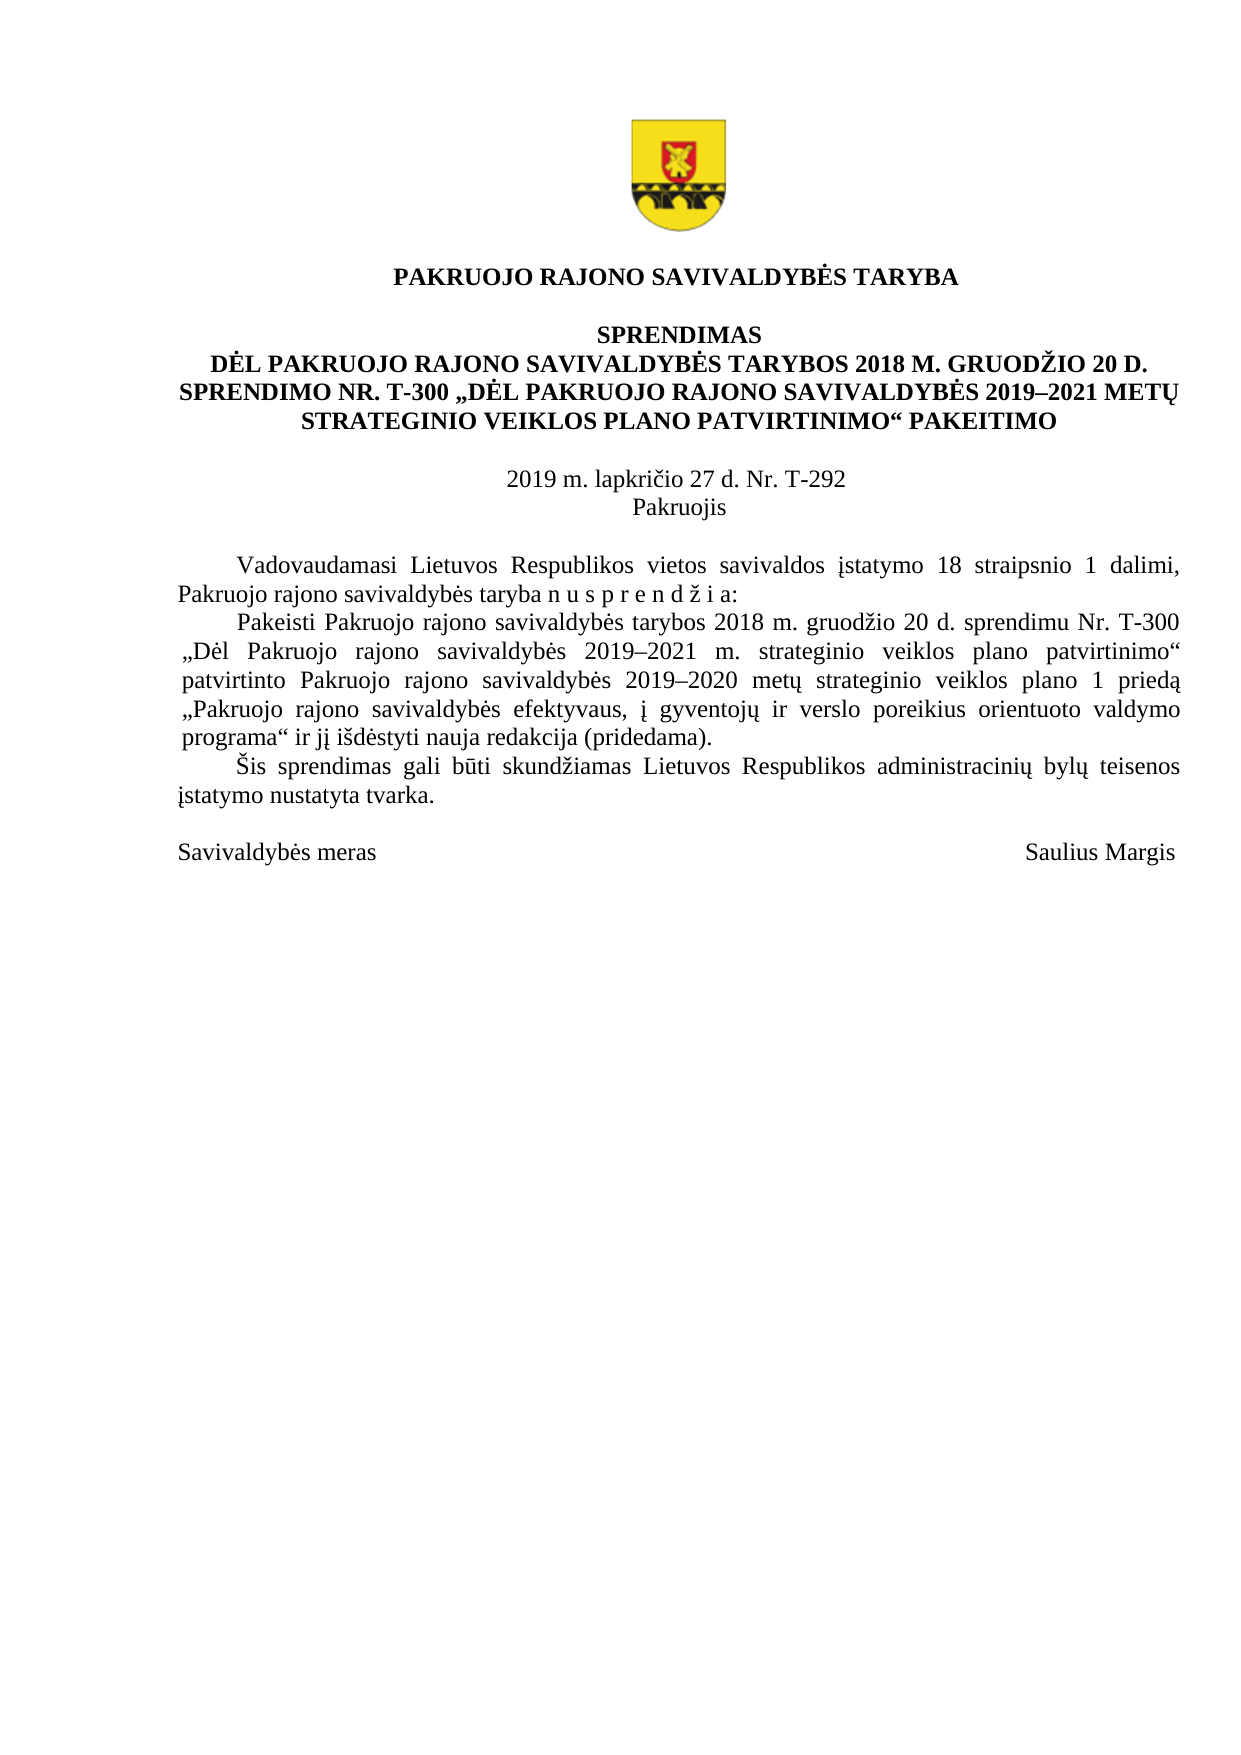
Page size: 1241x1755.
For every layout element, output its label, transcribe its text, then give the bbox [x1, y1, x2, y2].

table_cell [177, 984, 1226, 1005]
table_cell [177, 919, 1226, 984]
text Pakeisti Pakruojo rajono savivaldybės tarybos 2018 m. gruodžio 20 d. sprendimu Nr. T-300 „Dėl Pakruojo rajono savivaldybės 2019–2021 m. strateginio veiklos plano patvirtinimo“ patvirtinto Pakruojo rajono savivaldybės 2019–2020 metų strateginio veiklos plano 1 priedą „Pakruojo rajono savivaldybės efektyvaus, į gyventojų ir verslo poreikius orientuoto valdymo programa“ ir jį išdėstyti nauja redakcija (pridedama). [182, 607, 1181, 751]
table_header [177, 895, 1226, 919]
text SPRENDIMAS [177, 320, 1181, 349]
text PAKRUOJO RAJONO SAVIVALDYBĖS TARYBA [177, 262, 1181, 291]
text Vadovaudamasi Lietuvos Respublikos vietos savivaldos įstatymo 18 straipsnio 1 dalimi, Pakruojo rajono savivaldybės taryba n u s p r e n d ž i a: [177, 550, 1181, 607]
text DĖL PAKRUOJO RAJONO SAVIVALDYBĖS TARYBOS 2018 M. GRUODŽIO 20 D. SPRENDIMO NR. T-300 „DĖL PAKRUOJO RAJONO SAVIVALDYBĖS 2019–2021 METŲ STRATEGINIO VEIKLOS PLANO PATVIRTINIMO“ PAKEITIMO [177, 349, 1181, 435]
text 2019 m. lapkričio 27 d. Nr. T-292 [177, 464, 1181, 492]
text Pakruojis [177, 492, 1181, 521]
text Šis sprendimas gali būti skundžiamas Lietuvos Respublikos administracinių bylų teisenos įstatymo nustatyta tvarka. [177, 751, 1181, 809]
text Savivaldybės meras Saulius Margis [177, 837, 1181, 866]
